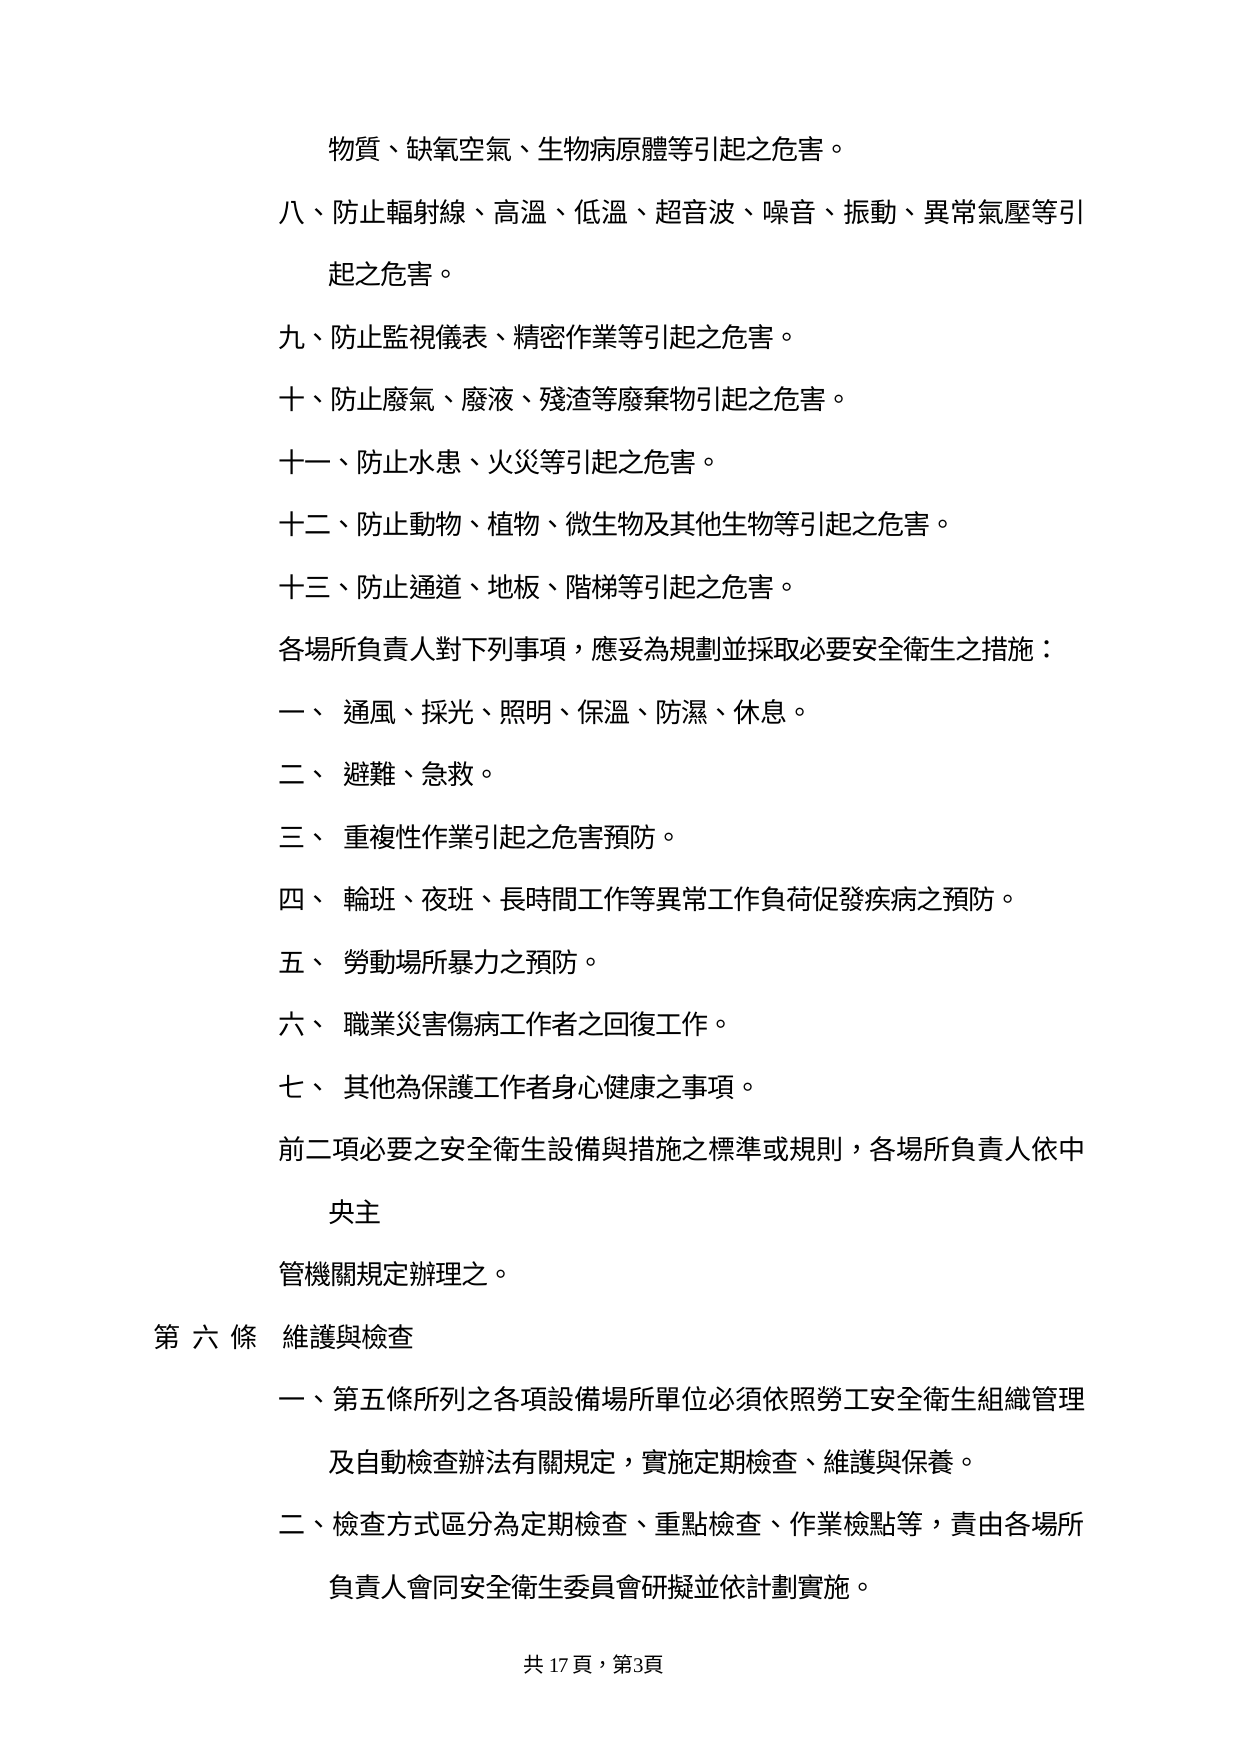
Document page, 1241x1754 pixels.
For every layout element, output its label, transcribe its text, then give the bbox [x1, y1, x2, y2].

text 一、第五條所列之各項設備場所單位必須依照勞工安全衛生組織管理及自動檢查辦法有關規定，實施定期檢查、維護與保養。 [278, 1356, 1087, 1481]
text 八、防止輻射線、高溫、低溫、超音波、噪音、振動、異常氣壓等引起之危害。 [278, 169, 1087, 294]
text 三、 重複性作業引起之危害預防。 [278, 794, 1087, 856]
text 管機關規定辦理之。 [278, 1231, 1087, 1294]
text 十三、防止通道、地板、階梯等引起之危害。 [278, 544, 1087, 606]
text 四、 輪班、夜班、長時間工作等異常工作負荷促發疾病之預防。 [278, 856, 1087, 919]
text 一、 通風、採光、照明、保溫、防濕、休息。 [278, 669, 1087, 731]
text 五、 勞動場所暴力之預防。 [278, 919, 1087, 981]
text 第 六 條 維護與檢查 [153, 1294, 1087, 1356]
text 各場所負責人對下列事項，應妥為規劃並採取必要安全衛生之措施： [278, 606, 1087, 669]
text 七、 其他為保護工作者身心健康之事項。 [278, 1044, 1087, 1106]
text 十、防止廢氣、廢液、殘渣等廢棄物引起之危害。 [278, 356, 1087, 419]
text 二、 避難、急救。 [278, 731, 1087, 794]
text 六、 職業災害傷病工作者之回復工作。 [278, 981, 1087, 1044]
text 十一、防止水患、火災等引起之危害。 [278, 419, 1087, 481]
text 九、防止監視儀表、精密作業等引起之危害。 [278, 294, 1087, 356]
text 十二、防止動物、植物、微生物及其他生物等引起之危害。 [278, 481, 1087, 544]
text 二、檢查方式區分為定期檢查、重點檢查、作業檢點等，責由各場所負責人會同安全衛生委員會研擬並依計劃實施。 [278, 1481, 1087, 1606]
text 前二項必要之安全衛生設備與措施之標準或規則，各場所負責人依中央主 [278, 1106, 1087, 1231]
text 物質、缺氧空氣、生物病原體等引起之危害。 [278, 106, 1087, 169]
